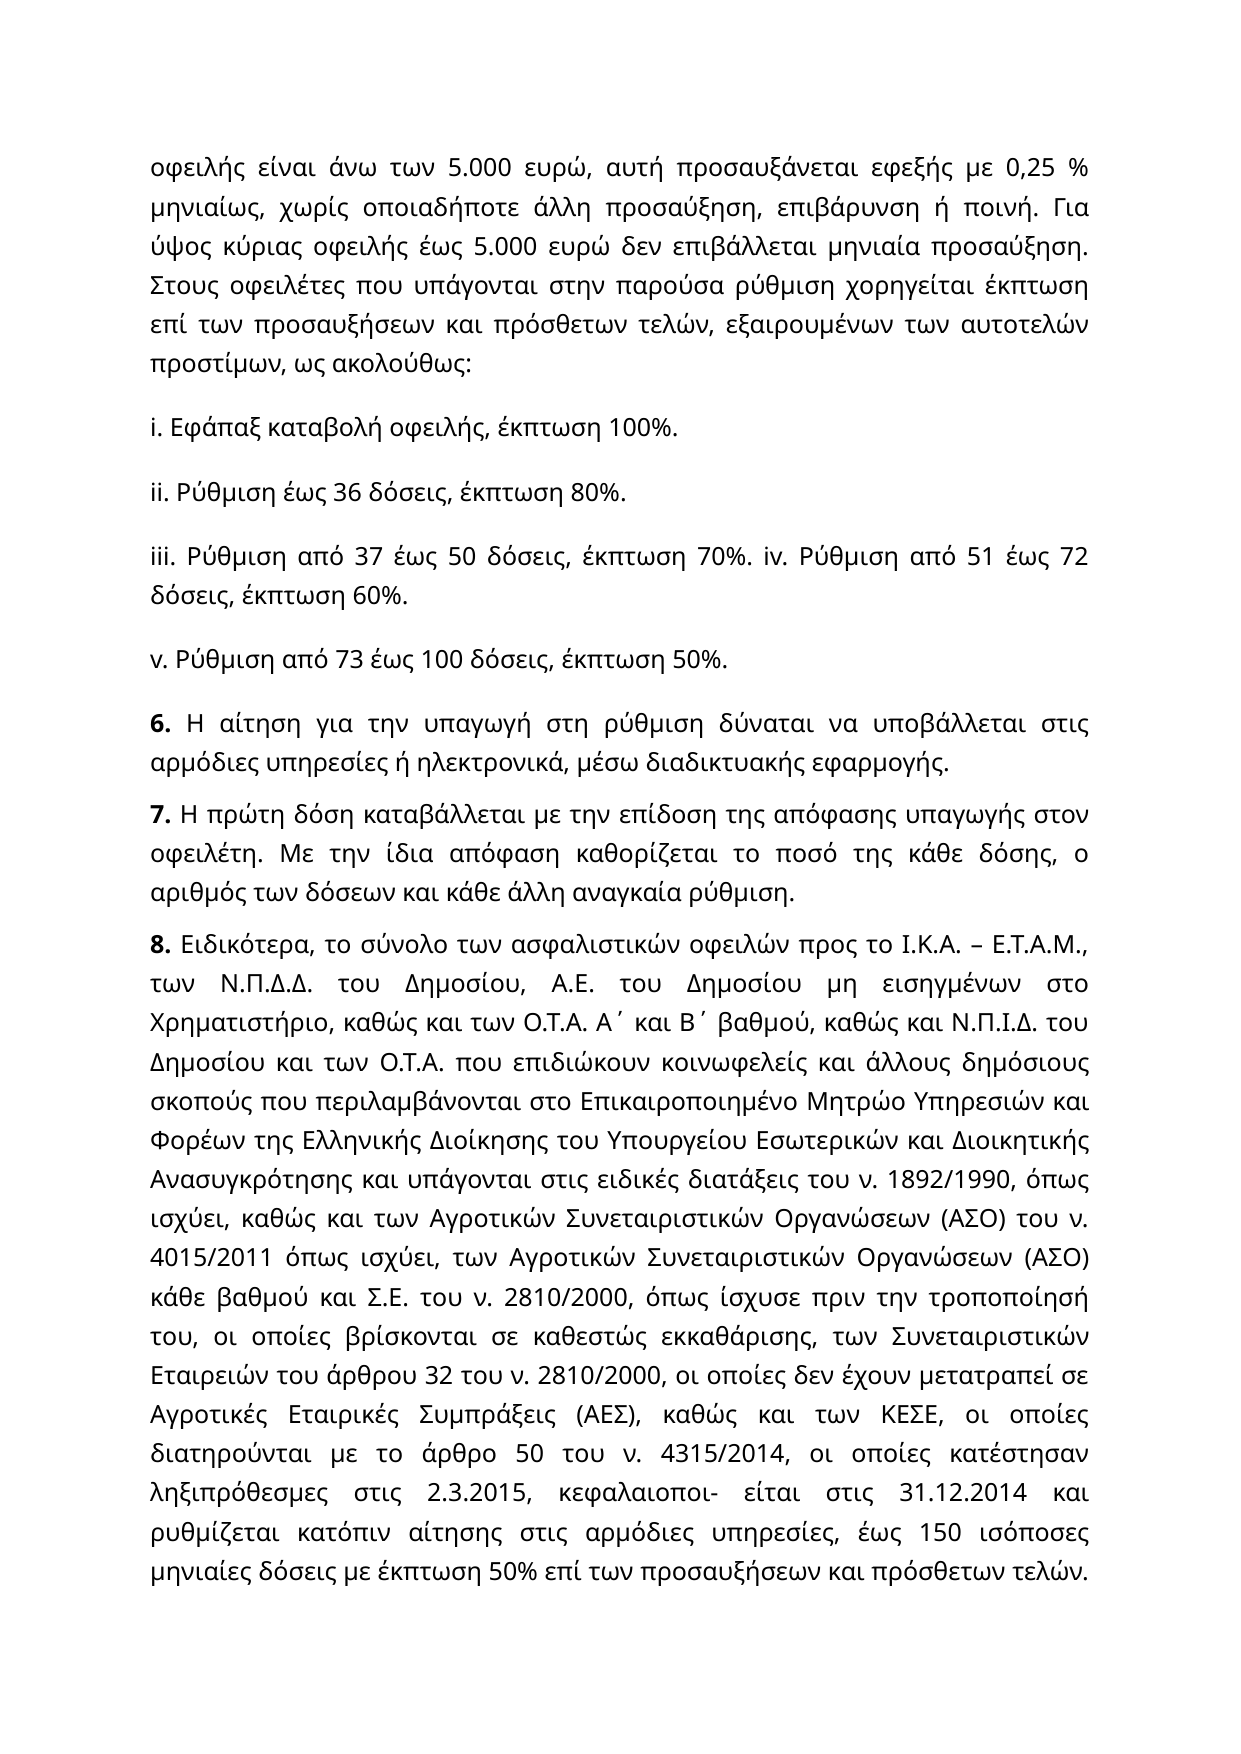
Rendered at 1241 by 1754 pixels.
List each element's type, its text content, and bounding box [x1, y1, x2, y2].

text v. Ρύθμιση από 73 έως 100 δόσεις, έκπτωση 50%. [150, 642, 1090, 676]
text 7. Η πρώτη δόση καταβάλλεται με την επίδοση της απόφασης υπαγωγής στον οφειλέτη. Με την ίδια απόφαση καθορίζεται το ποσό της κάθε δόσης, ο αριθμός των δόσεων και κάθε άλλη αναγκαία ρύθμιση. [150, 797, 1090, 909]
text 8. Ειδικότερα, το σύνολο των ασφαλιστικών οφειλών προς το Ι.Κ.Α. – Ε.Τ.Α.Μ., των Ν.Π.Δ.Δ. του Δημοσίου, Α.Ε. του Δημοσίου μη εισηγμένων στο Χρηματιστήριο, καθώς και των Ο.Τ.Α. Α΄ και Β΄ βαθμού, καθώς και Ν.Π.Ι.Δ. του Δημοσίου και των Ο.Τ.Α. που επιδιώκουν κοινωφελείς και άλλους δημόσιους σκοπούς που περιλαμβάνονται στο Επικαιροποιημένο Μητρώο Υπηρεσιών και Φορέων της Ελληνικής Διοίκησης του Υπουργείου Εσωτερικών και Διοικητικής Ανασυγκρότησης και υπάγονται στις ειδικές διατάξεις του ν. 1892/1990, όπως ισχύει, καθώς και των Αγροτικών Συνεταιριστικών Οργανώσεων (ΑΣΟ) του ν. 4015/2011 όπως ισχύει, των Αγροτικών Συνεταιριστικών Οργανώσεων (ΑΣΟ) κάθε βαθμού και Σ.Ε. του ν. 2810/2000, όπως ίσχυσε πριν την τροποποίησή του, οι οποίες βρίσκονται σε καθεστώς εκκαθάρισης, των Συνεταιριστικών Εταιρειών του άρθρου 32 του ν. 2810/2000, οι οποίες δεν έχουν μετατραπεί σε Αγροτικές Εταιρικές Συμπράξεις (ΑΕΣ), καθώς και των ΚΕΣΕ, οι οποίες διατηρούνται με το άρθρο 50 του ν. 4315/2014, οι οποίες κατέστησαν ληξιπρόθεσμες στις 2.3.2015, κεφαλαιοποι- είται στις 31.12.2014 και ρυθμίζεται κατόπιν αίτησης στις αρμόδιες υπηρεσίες, έως 150 ισόποσες μηνιαίες δόσεις με έκπτωση 50% επί των προσαυξήσεων και πρόσθετων τελών. [150, 927, 1090, 1587]
text iii. Ρύθμιση από 37 έως 50 δόσεις, έκπτωση 70%. iv. Ρύθμιση από 51 έως 72 δόσεις, έκπτωση 60%. [150, 538, 1090, 612]
text ii. Ρύθμιση έως 36 δόσεις, έκπτωση 80%. [150, 474, 1090, 508]
text 6. Η αίτηση για την υπαγωγή στη ρύθμιση δύναται να υποβάλλεται στις αρμόδιες υπηρεσίες ή ηλεκτρονικά, μέσω διαδικτυακής εφαρμογής. [150, 706, 1090, 779]
text οφειλής είναι άνω των 5.000 ευρώ, αυτή προσαυξάνεται εφεξής με 0,25 % μηνιαίως, χωρίς οποιαδήποτε άλλη προσαύξηση, επιβάρυνση ή ποινή. Για ύψος κύριας οφειλής έως 5.000 ευρώ δεν επιβάλλεται μηνιαία προσαύξηση. Στους οφειλέτες που υπάγονται στην παρούσα ρύθμιση χορηγείται έκπτωση επί των προσαυξήσεων και πρόσθετων τελών, εξαιρουμένων των αυτοτελών προστίμων, ως ακολούθως: [150, 150, 1090, 380]
text i. Εφάπαξ καταβολή οφειλής, έκπτωση 100%. [150, 410, 1090, 444]
